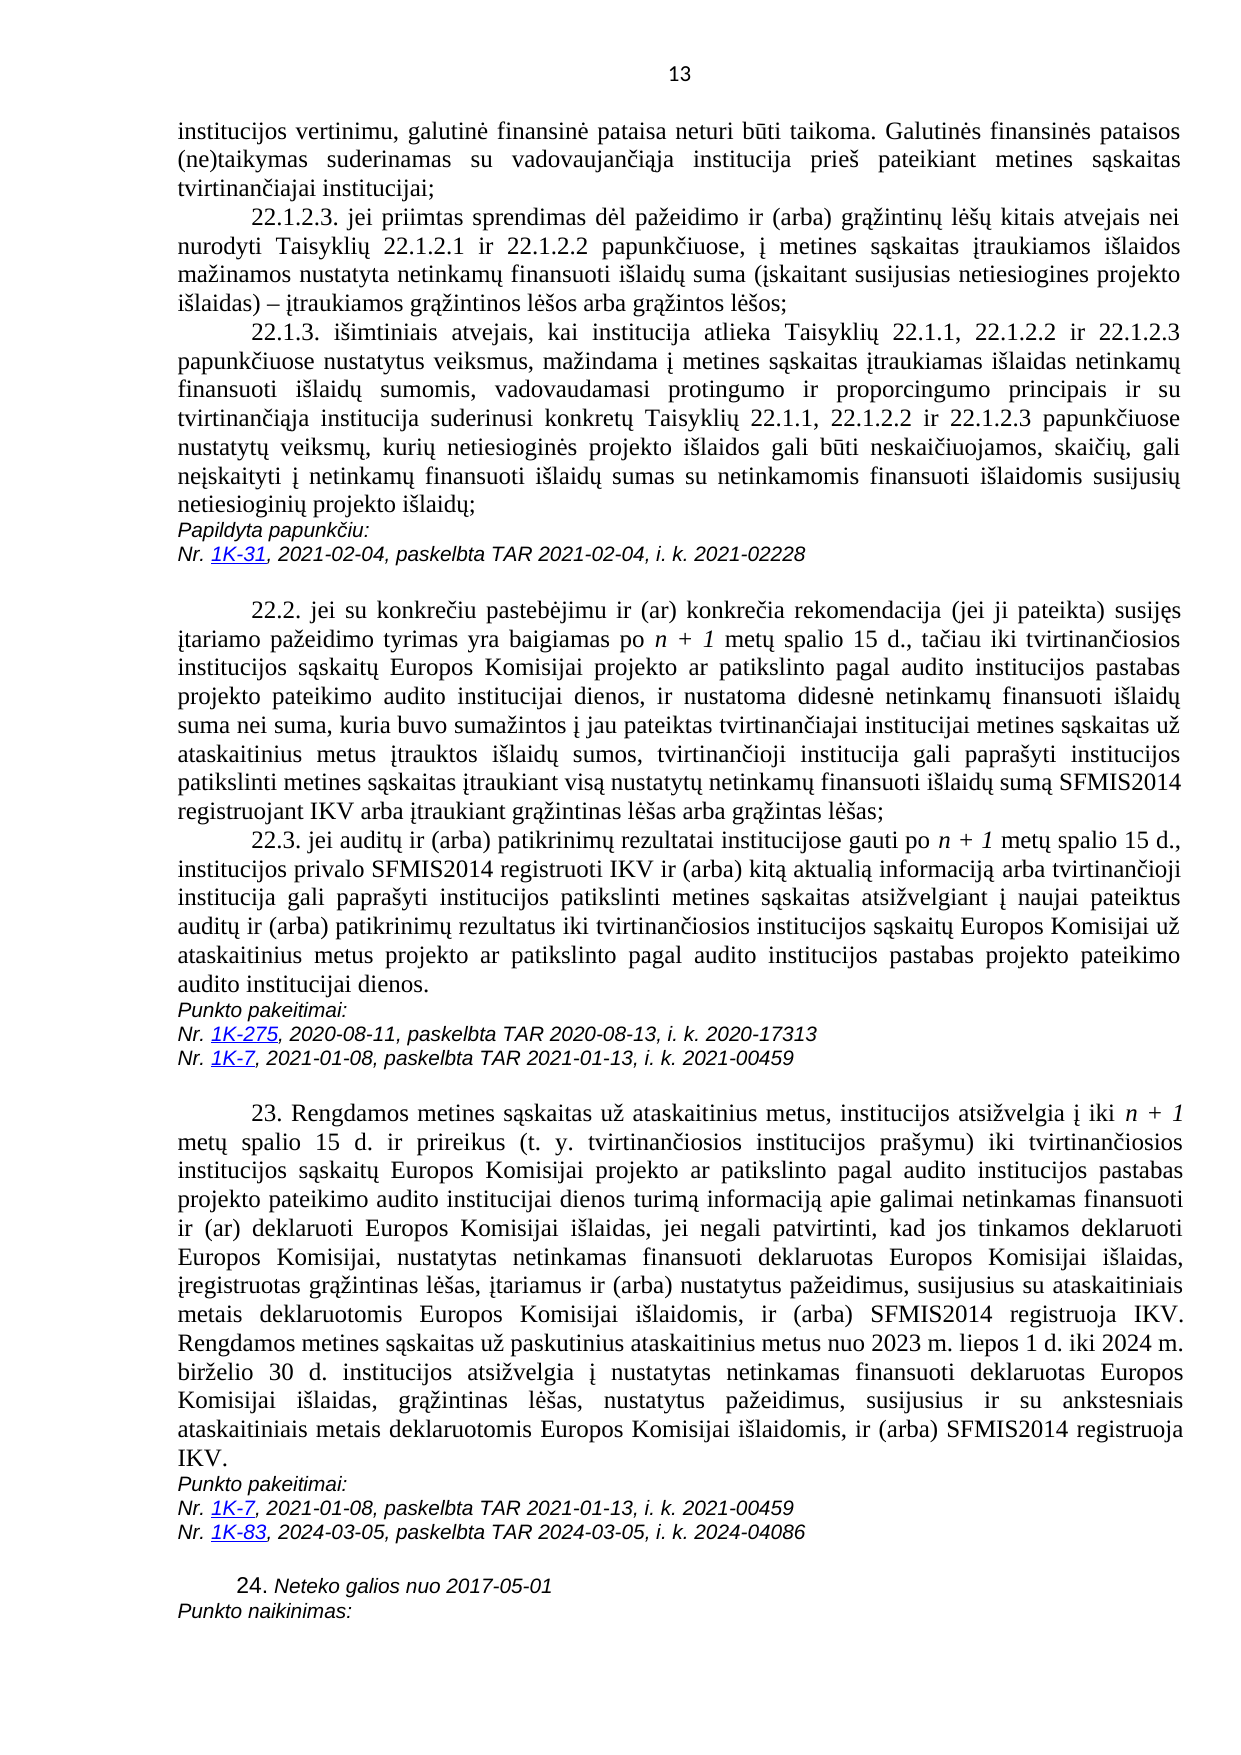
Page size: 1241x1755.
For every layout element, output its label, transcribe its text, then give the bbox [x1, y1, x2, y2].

text 23. Rengdamos metines sąskaitas už ataskaitinius metus, institucijos atsižvelgia į iki n + 1 metų spalio 15 d. ir prireikus (t. y. tvirtinančiosios institucijos prašymu) iki tvirtinančiosios institucijos sąskaitų Europos Komisijai projekto ar patikslinto pagal audito institucijos pastabas projekto pateikimo audito institucijai dienos turimą informaciją apie galimai netinkamas finansuoti ir (ar) deklaruoti Europos Komisijai išlaidas, jei negali patvirtinti, kad jos tinkamos deklaruoti Europos Komisijai, nustatytas netinkamas finansuoti deklaruotas Europos Komisijai išlaidas, įregistruotas grąžintinas lėšas, įtariamus ir (arba) nustatytus pažeidimus, susijusius su ataskaitiniais metais deklaruotomis Europos Komisijai išlaidomis, ir (arba) SFMIS2014 registruoja IKV. Rengdamos metines sąskaitas už paskutinius ataskaitinius metus nuo 2023 m. liepos 1 d. iki 2024 m. birželio 30 d. institucijos atsižvelgia į nustatytas netinkamas finansuoti deklaruotas Europos Komisijai išlaidas, grąžintinas lėšas, nustatytus pažeidimus, susijusius ir su ankstesniais ataskaitiniais metais deklaruotomis Europos Komisijai išlaidomis, ir (arba) SFMIS2014 registruoja IKV. [177, 1098, 1184, 1472]
text Papildyta papunkčiu: [177, 518, 1181, 542]
text 22.3. jei auditų ir (arba) patikrinimų rezultatai institucijose gauti po n + 1 metų spalio 15 d., institucijos privalo SFMIS2014 registruoti IKV ir (arba) kitą aktualią informaciją arba tvirtinančioji institucija gali paprašyti institucijos patikslinti metines sąskaitas atsižvelgiant į naujai pateiktus auditų ir (arba) patikrinimų rezultatus iki tvirtinančiosios institucijos sąskaitų Europos Komisijai už ataskaitinius metus projekto ar patikslinto pagal audito institucijos pastabas projekto pateikimo audito institucijai dienos. [177, 825, 1181, 997]
text 22.1.3. išimtiniais atvejais, kai institucija atlieka Taisyklių 22.1.1, 22.1.2.2 ir 22.1.2.3 papunkčiuose nustatytus veiksmus, mažindama į metines sąskaitas įtraukiamas išlaidas netinkamų finansuoti išlaidų sumomis, vadovaudamasi protingumo ir proporcingumo principais ir su tvirtinančiąja institucija suderinusi konkretų Taisyklių 22.1.1, 22.1.2.2 ir 22.1.2.3 papunkčiuose nustatytų veiksmų, kurių netiesioginės projekto išlaidos gali būti neskaičiuojamos, skaičių, gali neįskaityti į netinkamų finansuoti išlaidų sumas su netinkamomis finansuoti išlaidomis susijusių netiesioginių projekto išlaidų; [177, 317, 1181, 518]
text institucijos vertinimu, galutinė finansinė pataisa neturi būti taikoma. Galutinės finansinės pataisos (ne)taikymas suderinamas su vadovaujančiąja institucija prieš pateikiant metines sąskaitas tvirtinančiajai institucijai; [177, 116, 1181, 202]
text Punkto naikinimas: [177, 1599, 1181, 1623]
text Nr. 1K-7, 2021-01-08, paskelbta TAR 2021-01-13, i. k. 2021-00459 [177, 1496, 1181, 1520]
text 22.1.2.3. jei priimtas sprendimas dėl pažeidimo ir (arba) grąžintinų lėšų kitais atvejais nei nurodyti Taisyklių 22.1.2.1 ir 22.1.2.2 papunkčiuose, į metines sąskaitas įtraukiamos išlaidos mažinamos nustatyta netinkamų finansuoti išlaidų suma (įskaitant susijusias netiesiogines projekto išlaidas) – įtraukiamos grąžintinos lėšos arba grąžintos lėšos; [177, 202, 1181, 317]
text Nr. 1K-275, 2020-08-11, paskelbta TAR 2020-08-13, i. k. 2020-17313 [177, 1021, 1181, 1045]
text Nr. 1K-83, 2024-03-05, paskelbta TAR 2024-03-05, i. k. 2024-04086 [177, 1520, 1181, 1544]
text Nr. 1K-7, 2021-01-08, paskelbta TAR 2021-01-13, i. k. 2021-00459 [177, 1045, 1181, 1069]
text Nr. 1K-31, 2021-02-04, paskelbta TAR 2021-02-04, i. k. 2021-02228 [177, 542, 1181, 566]
text Punkto pakeitimai: [177, 997, 1181, 1021]
text Punkto pakeitimai: [177, 1472, 1181, 1496]
text 24. Neteko galios nuo 2017-05-01 [177, 1572, 1181, 1599]
text 22.2. jei su konkrečiu pastebėjimu ir (ar) konkrečia rekomendacija (jei ji pateikta) susijęs įtariamo pažeidimo tyrimas yra baigiamas po n + 1 metų spalio 15 d., tačiau iki tvirtinančiosios institucijos sąskaitų Europos Komisijai projekto ar patikslinto pagal audito institucijos pastabas projekto pateikimo audito institucijai dienos, ir nustatoma didesnė netinkamų finansuoti išlaidų suma nei suma, kuria buvo sumažintos į jau pateiktas tvirtinančiajai institucijai metines sąskaitas už ataskaitinius metus įtrauktos išlaidų sumos, tvirtinančioji institucija gali paprašyti institucijos patikslinti metines sąskaitas įtraukiant visą nustatytų netinkamų finansuoti išlaidų sumą SFMIS2014 registruojant IKV arba įtraukiant grąžintinas lėšas arba grąžintas lėšas; [177, 595, 1181, 825]
